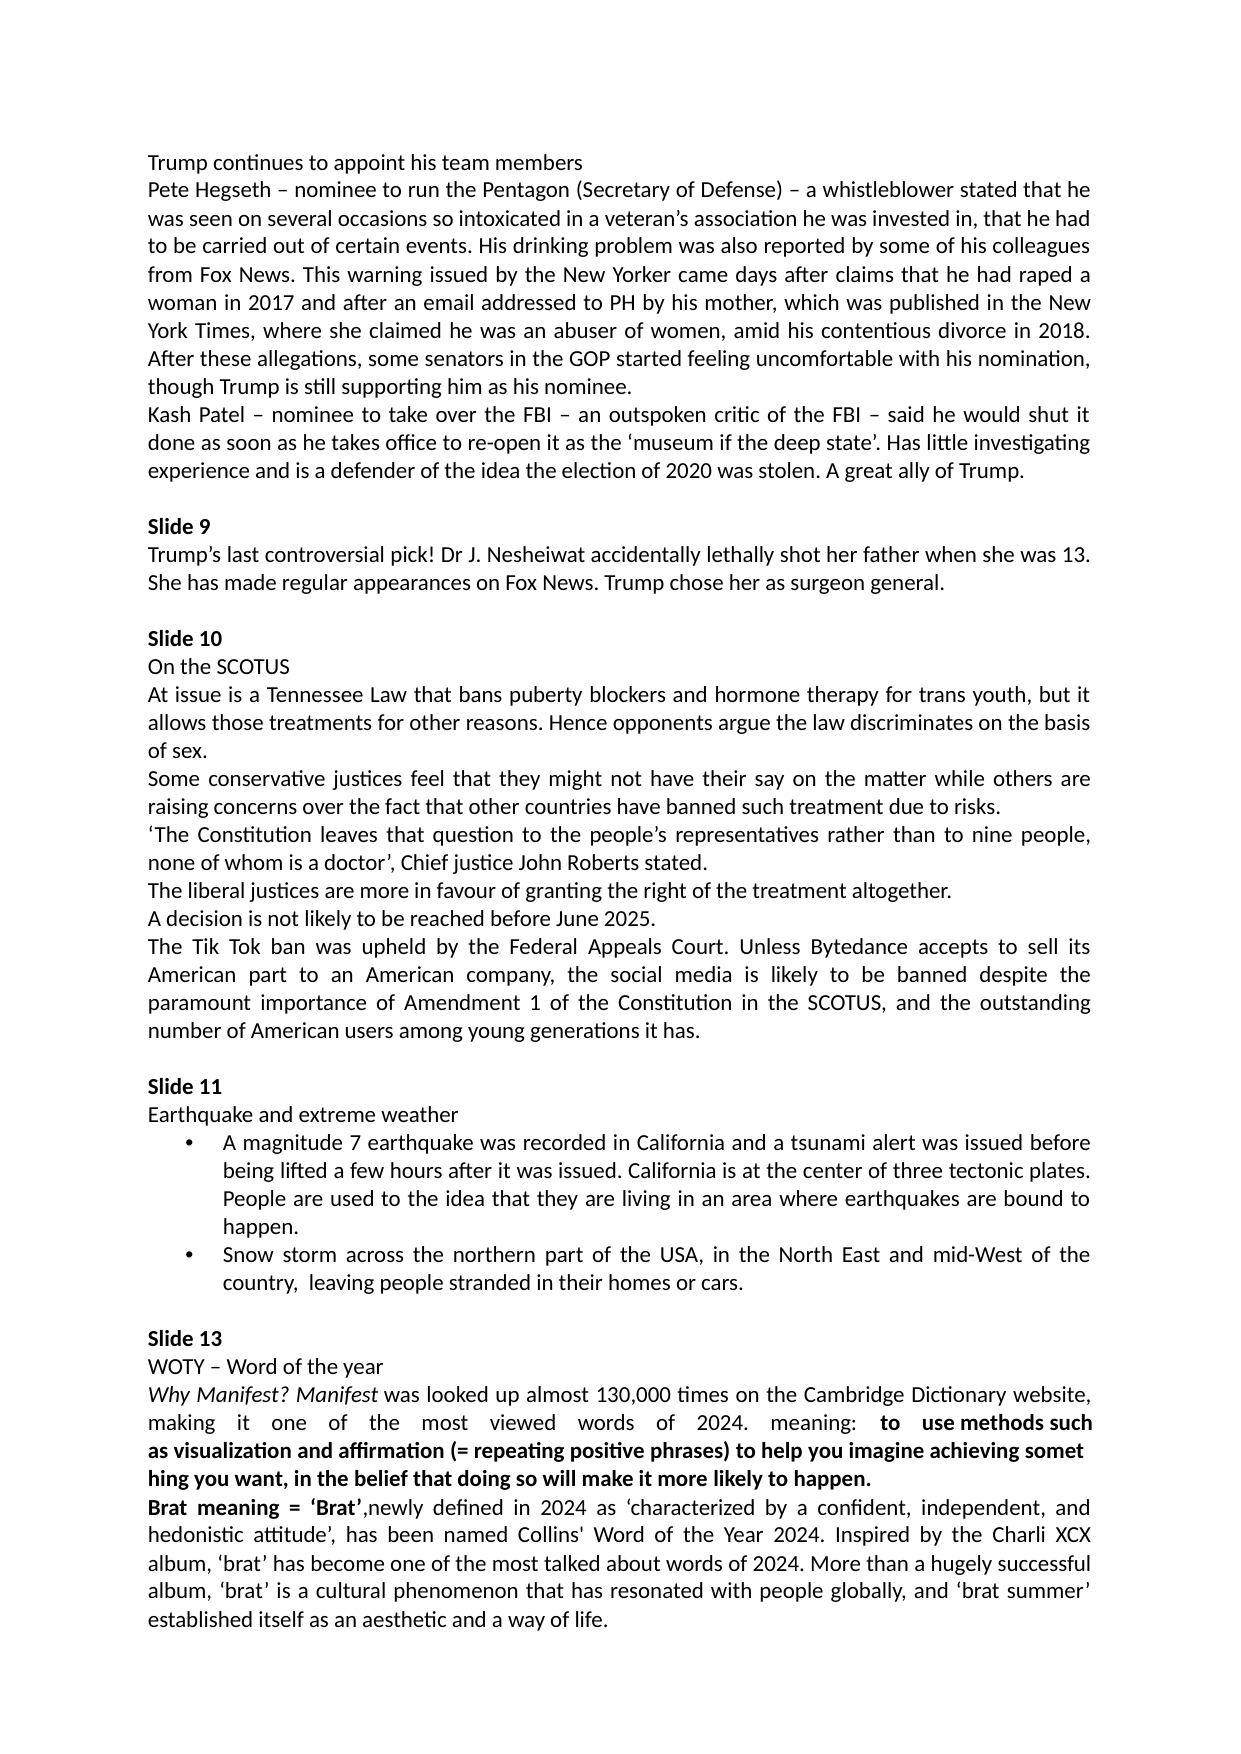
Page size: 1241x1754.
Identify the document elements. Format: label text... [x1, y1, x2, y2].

text Earthquake and extreme weather [148, 1100, 1093, 1128]
text Pete Hegseth – nominee to run the Pentagon (Secretary of Defense) – a whistleblower stated that he was seen on several occasions so intoxicated in a veteran’s association he was invested in, that he had to be carried out of certain events. His drinking problem was also reported by some of his colleagues from Fox News. This warning issued by the New Yorker came days after claims that he had raped a woman in 2017 and after an email addressed to PH by his mother, which was published in the New York Times, where she claimed he was an abuser of women, amid his contentious divorce in 2018. After these allegations, some senators in the GOP started feeling uncomfortable with his nomination, though Trump is still supporting him as his nominee. [148, 176, 1093, 400]
text The Tik Tok ban was upheld by the Federal Appeals Court. Unless Bytedance accepts to sell its American part to an American company, the social media is likely to be banned despite the paramount importance of Amendment 1 of the Constitution in the SCOTUS, and the outstanding number of American users among young generations it has. [148, 932, 1093, 1044]
text Slide 11 [148, 1072, 1093, 1100]
text WOTY – Word of the year [148, 1352, 1093, 1381]
text At issue is a Tennessee Law that bans puberty blockers and hormone therapy for trans youth, but it allows those treatments for other reasons. Hence opponents argue the law discriminates on the basis of sex. [148, 680, 1093, 764]
list A magnitude 7 earthquake was recorded in California and a tsunami alert was issued before being lifted a few hours after it was issued. California is at the center of three tectonic plates. People are used to the idea that they are living in an area where earthquakes are bound to happen. [185, 1128, 1093, 1240]
text Trump’s last controversial pick! Dr J. Nesheiwat accidentally lethally shot her father when she was 13. She has made regular appearances on Fox News. Trump chose her as surgeon general. [148, 540, 1093, 596]
text Some conservative justices feel that they might not have their say on the matter while others are raising concerns over the fact that other countries have banned such treatment due to risks. [148, 764, 1093, 820]
text ‘The Constitution leaves that question to the people’s representatives rather than to nine people, none of whom is a doctor’, Chief justice John Roberts stated. [148, 820, 1093, 876]
text Trump continues to appoint his team members [148, 148, 1093, 176]
text Why Manifest? Manifest was looked up almost 130,000 times on the Cambridge Dictionary website, making it one of the most viewed words of 2024. meaning: to use methods such as visualization and affirmation (= repeating positive phrases) to help you imagine achieving something you want, in the belief that doing so will make it more likely to happen. [148, 1381, 1093, 1493]
text Slide 9 [148, 512, 1093, 540]
text Brat meaning = ‘Brat’,newly defined in 2024 as ‘characterized by a confident, independent, and hedonistic attitude’, has been named Collins' Word of the Year 2024. Inspired by the Charli XCX album, ‘brat’ has become one of the most talked about words of 2024. More than a hugely successful album, ‘brat’ is a cultural phenomenon that has resonated with people globally, and ‘brat summer’ established itself as an aesthetic and a way of life. [148, 1493, 1093, 1633]
text Slide 10 [148, 624, 1093, 652]
text Kash Patel – nominee to take over the FBI – an outspoken critic of the FBI – said he would shut it done as soon as he takes office to re-open it as the ‘museum if the deep state’. Has little investigating experience and is a defender of the idea the election of 2020 was stolen. A great ally of Trump. [148, 400, 1093, 484]
text A decision is not likely to be reached before June 2025. [148, 904, 1093, 932]
text Slide 13 [148, 1324, 1093, 1352]
text The liberal justices are more in favour of granting the right of the treatment altogether. [148, 876, 1093, 904]
text On the SCOTUS [148, 652, 1093, 680]
list Snow storm across the northern part of the USA, in the North East and mid-West of the country, leaving people stranded in their homes or cars. [185, 1240, 1093, 1296]
